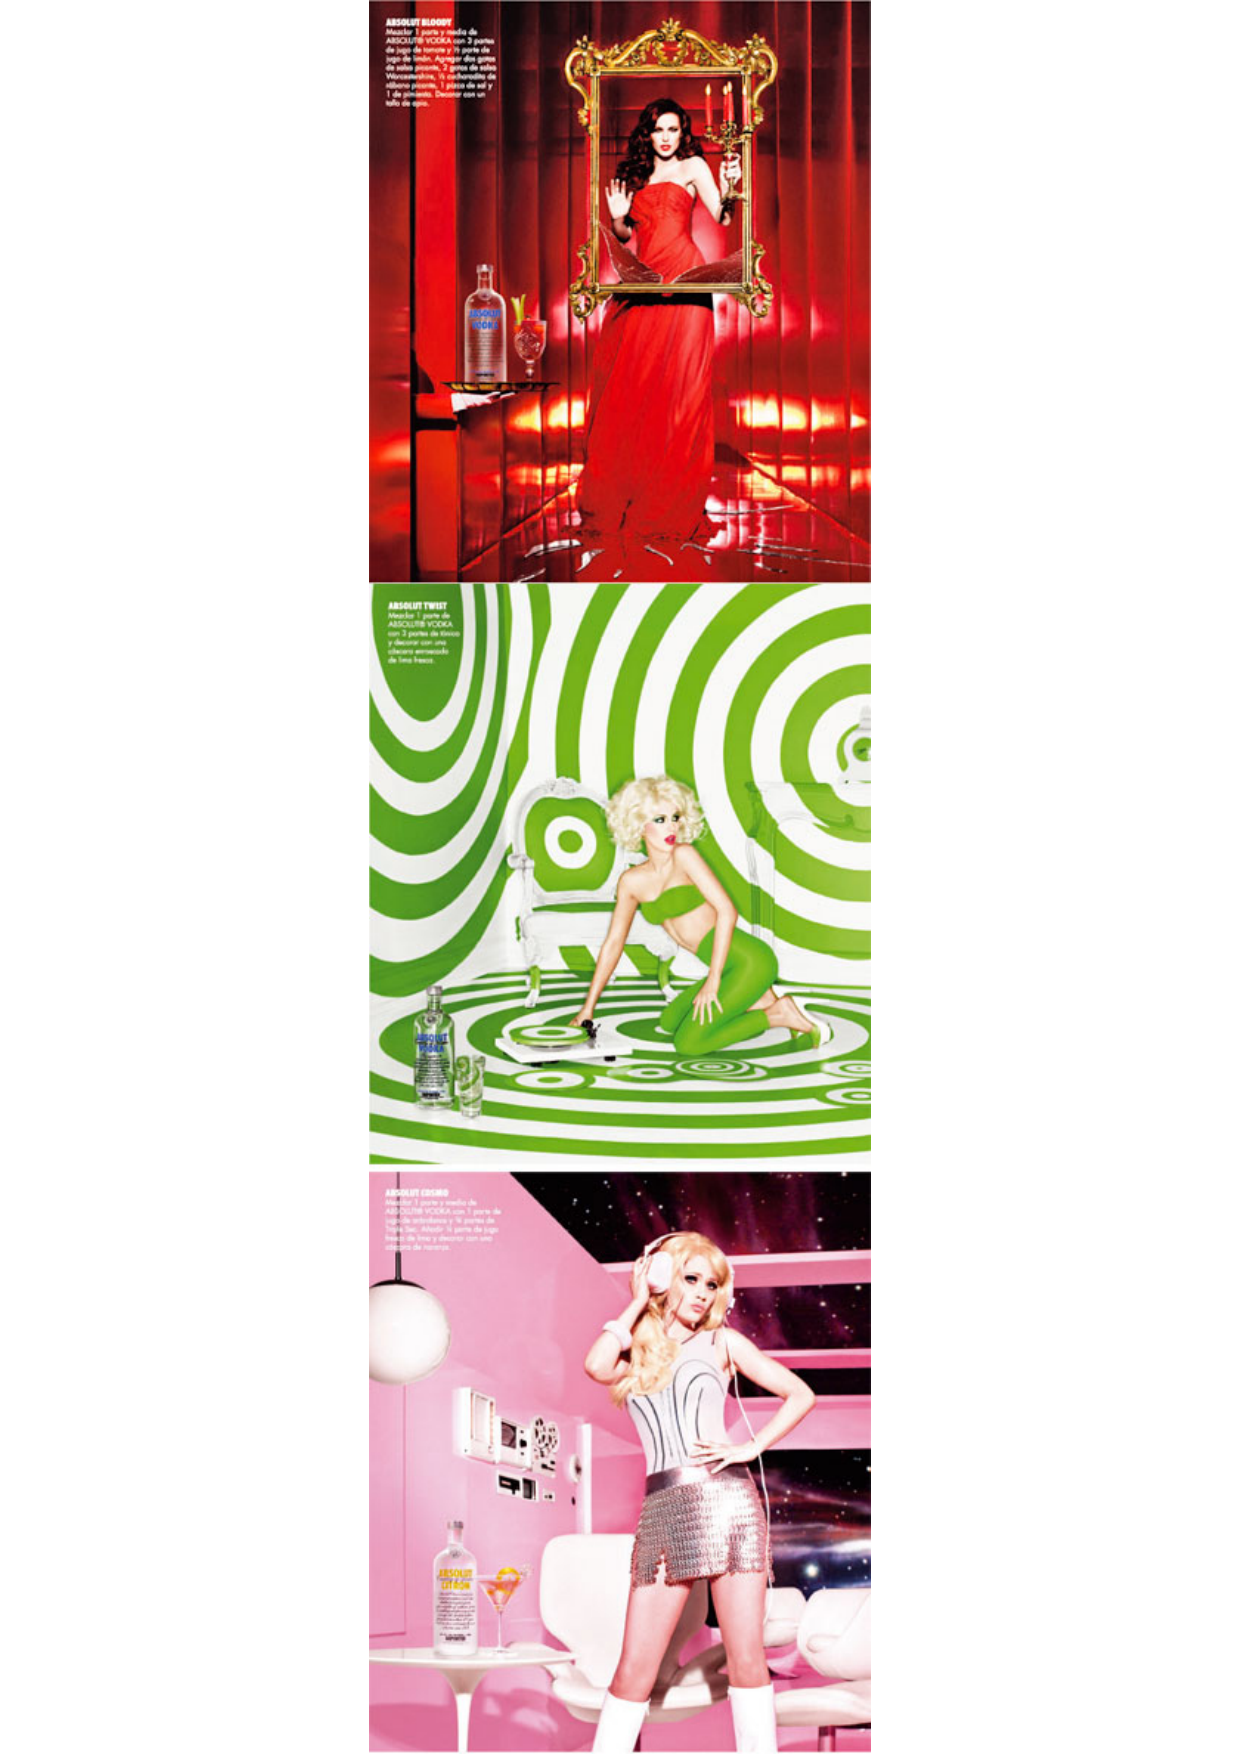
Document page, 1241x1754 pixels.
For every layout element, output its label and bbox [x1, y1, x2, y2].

picture [369, 0, 871, 1754]
